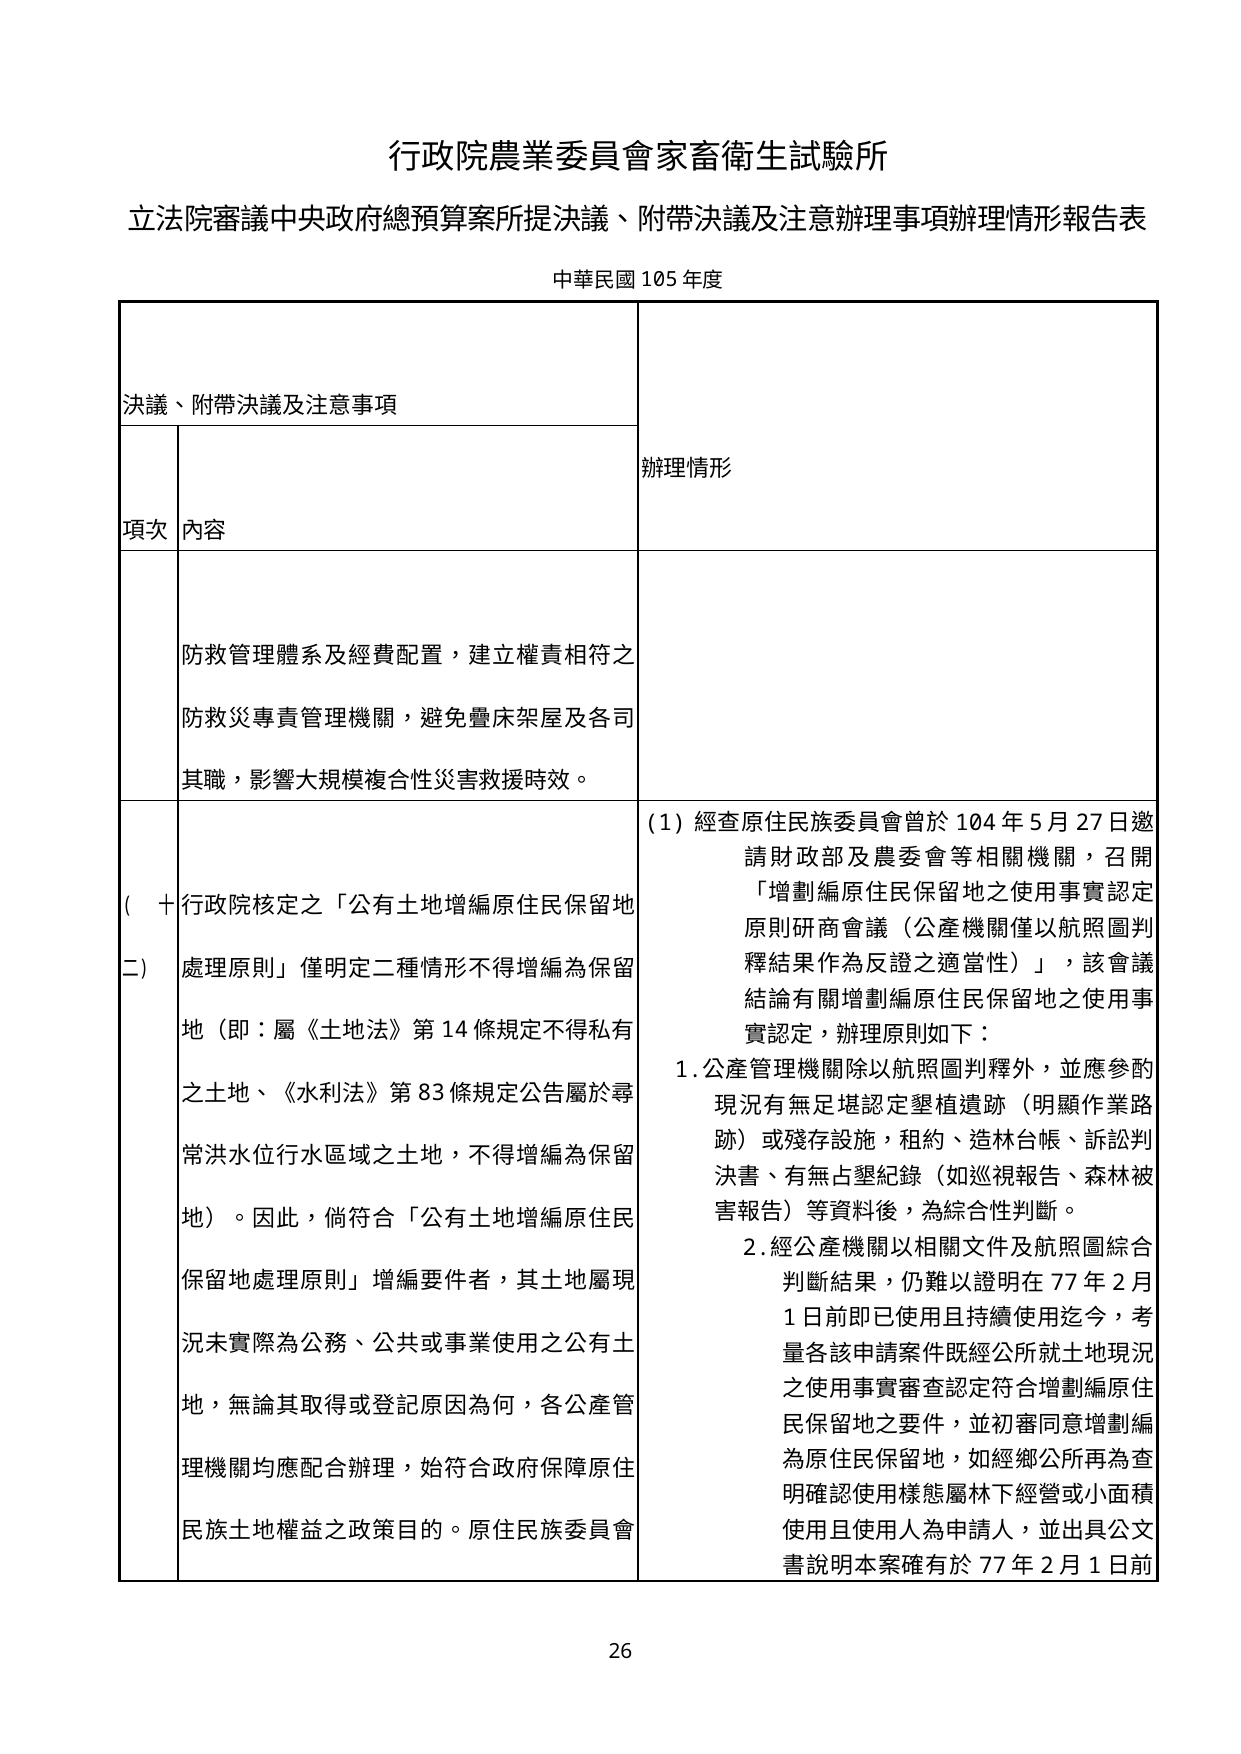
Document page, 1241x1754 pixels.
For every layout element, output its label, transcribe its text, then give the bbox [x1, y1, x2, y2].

table_cell 防救管理體系及經費配置，建立權責相符之防救災專責管理機關，避免疊床架屋及各司其職，影響大規模複合性災害救援時效。 [179, 551, 637, 800]
table_cell 內容 [179, 426, 637, 550]
table_cell [121, 551, 177, 800]
table_cell 辦理情形 [639, 303, 1156, 550]
table_cell (十二) [121, 801, 177, 1580]
table_cell 經查原住民族委員會曾於104年5月27日邀請財政部及農委會等相關機關，召開「增劃編原住民保留地之使用事實認定原則研商會議（公產機關僅以航照圖判釋結果作為反證之適當性）」，該會議結論有關增劃編原住民保留地之使用事實認定，辦理原則如下： 公產管理機關除以航照圖判釋外，並應參酌現況有無足堪認定墾植遺跡（明顯作業路跡）或殘存設施，租約、造林台帳、訴訟判決書、有無占墾紀錄（如巡視報告、森林被害報告）等資料後，為綜合性判斷。 經公產機關以相關文件及航照圖綜合判斷結果，仍難以證明在77年2月1日前即已使用且持續使用迄今，考量各該申請案件既經公所就土地現況之使用事實審查認定符合增劃編原住民保留地之要件，並初審同意增劃編為原住民保留地，如經鄉公所再為查明確認使用樣態屬林下經營或小面積使用且使用人為申請人，並出具公文書說明本案確有於77年2月1日前 [639, 801, 1156, 1580]
table_cell 中華民國105年度 [119, 237, 1157, 300]
table_cell 項次 [121, 426, 177, 550]
table_cell 行政院核定之「公有土地增編原住民保留地處理原則」僅明定二種情形不得增編為保留地（即：屬《土地法》第14條規定不得私有之土地、《水利法》第83條規定公告屬於尋常洪水位行水區域之土地，不得增編為保留地）。因此，倘符合「公有土地增編原住民保留地處理原則」增編要件者，其土地屬現況未實際為公務、公共或事業使用之公有土地，無論其取得或登記原因為何，各公產管理機關均應配合辦理，始符合政府保障原住民族土地權益之政策目的。原住民族委員會 [179, 801, 637, 1580]
table_cell 立法院審議中央政府總預算案所提決議、附帶決議及注意辦理事項辦理情形報告表 [119, 175, 1157, 237]
table_cell 決議、附帶決議及注意事項 [121, 303, 637, 425]
table_header 行政院農業委員會家畜衛生試驗所 [119, 112, 1157, 175]
table_cell [639, 551, 1156, 800]
